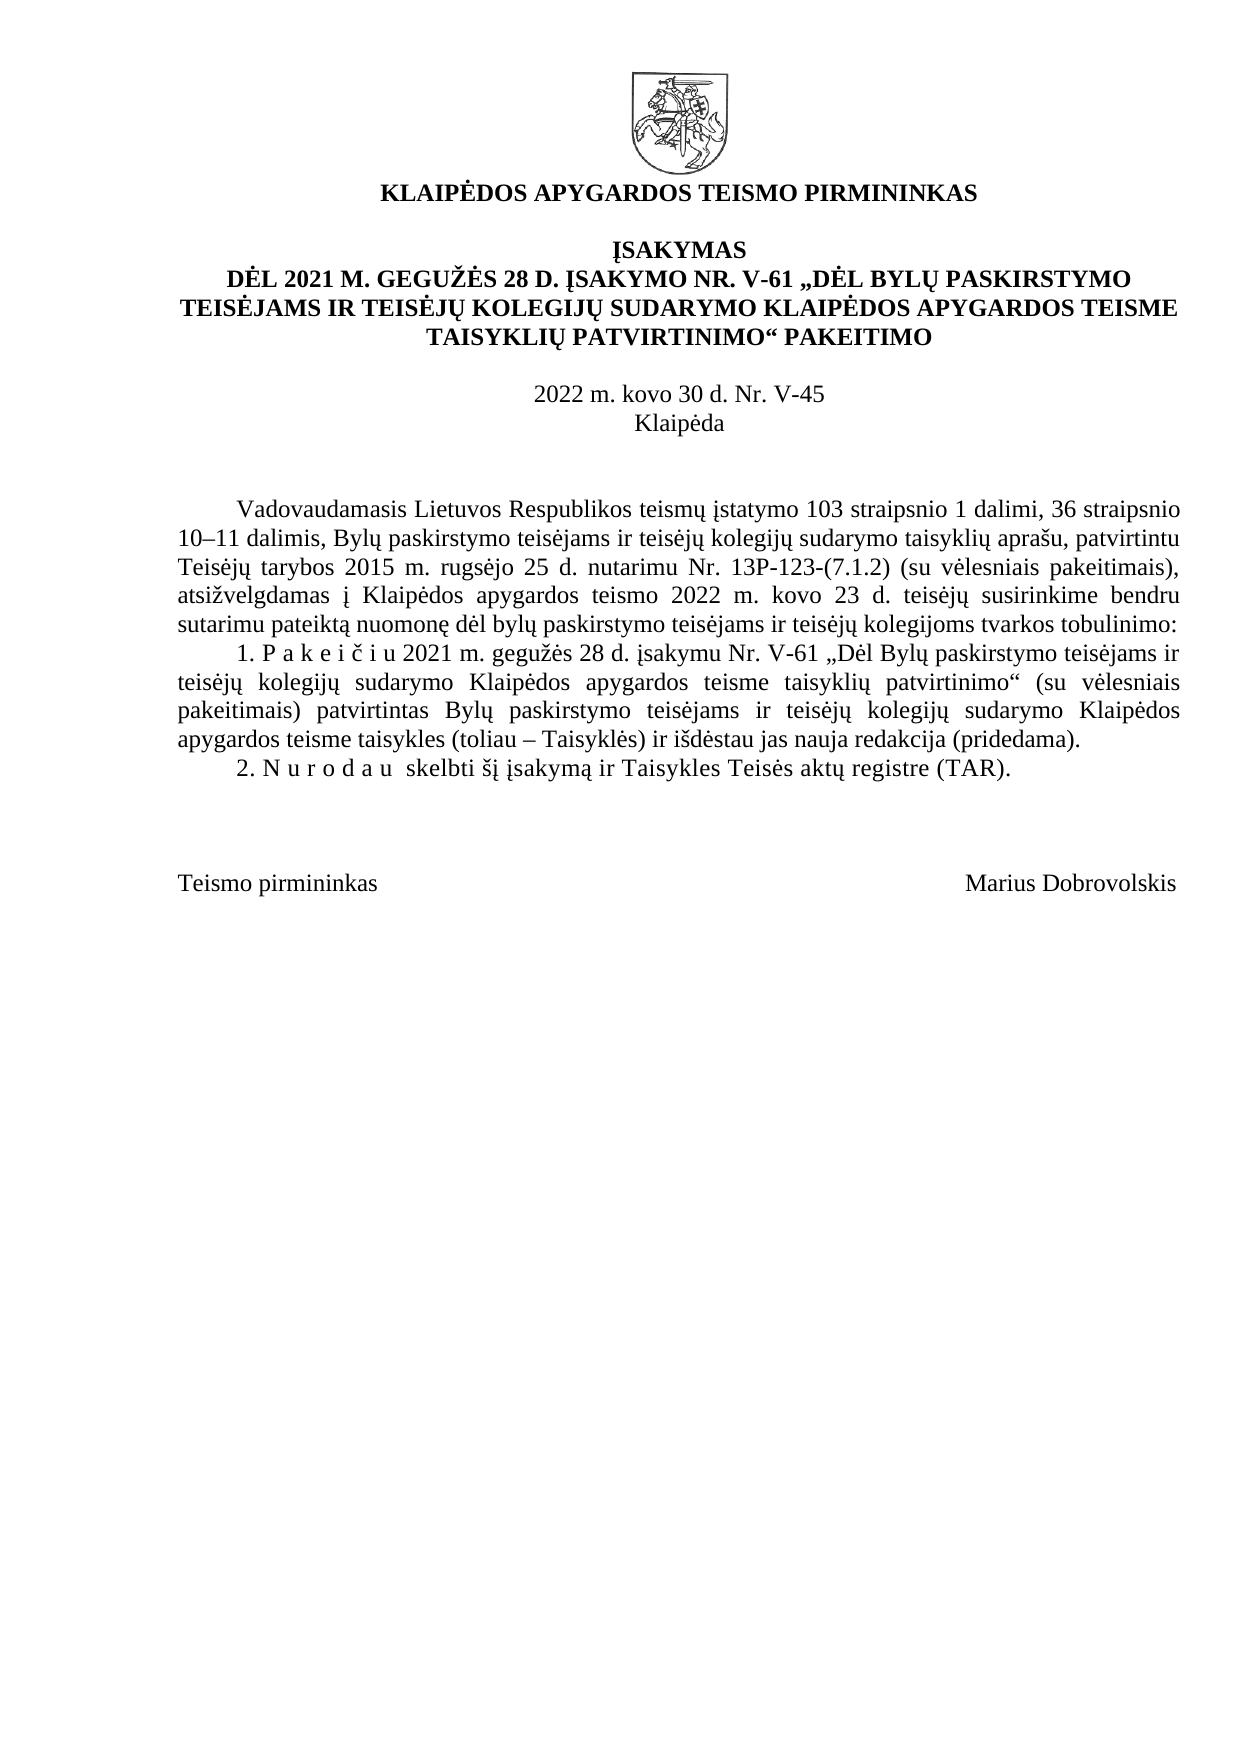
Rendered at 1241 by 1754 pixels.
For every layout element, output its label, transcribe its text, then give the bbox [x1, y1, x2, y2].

text ĮSAKYMAS [177, 235, 1181, 264]
text Klaipėda [177, 408, 1181, 437]
text Vadovaudamasis Lietuvos Respublikos teismų įstatymo 103 straipsnio 1 dalimi, 36 straipsnio 10–11 dalimis, Bylų paskirstymo teisėjams ir teisėjų kolegijų sudarymo taisyklių aprašu, patvirtintu Teisėjų tarybos 2015 m. rugsėjo 25 d. nutarimu Nr. 13P-123-(7.1.2) (su vėlesniais pakeitimais), atsižvelgdamas į Klaipėdos apygardos teismo 2022 m. kovo 23 d. teisėjų susirinkime bendru sutarimu pateiktą nuomonę dėl bylų paskirstymo teisėjams ir teisėjų kolegijoms tvarkos tobulinimo: [177, 494, 1181, 638]
text 2. N u r o d a u skelbti šį įsakymą ir Taisykles Teisės aktų registre (TAR). [177, 753, 1181, 782]
text 1. P a k e i č i u 2021 m. gegužės 28 d. įsakymu Nr. V-61 „Dėl Bylų paskirstymo teisėjams ir teisėjų kolegijų sudarymo Klaipėdos apygardos teisme taisyklių patvirtinimo“ (su vėlesniais pakeitimais) patvirtintas Bylų paskirstymo teisėjams ir teisėjų kolegijų sudarymo Klaipėdos apygardos teisme taisykles (toliau – Taisyklės) ir išdėstau jas nauja redakcija (pridedama). [177, 638, 1181, 753]
text DĖL 2021 M. GEGUŽĖS 28 D. ĮSAKYMO NR. V-61 „DĖL BYLŲ PASKIRSTYMO TEISĖJAMS IR TEISĖJŲ KOLEGIJŲ SUDARYMO KLAIPĖDOS APYGARDOS TEISME TAISYKLIŲ PATVIRTINIMO“ PAKEITIMO [177, 264, 1181, 350]
text 2022 m. kovo 30 d. Nr. V-45 [177, 379, 1181, 408]
text Teismo pirmininkas Marius Dobrovolskis [177, 868, 1181, 897]
text KLAIPĖDOS APYGARDOS TEISMO PIRMININKAS [177, 178, 1181, 207]
